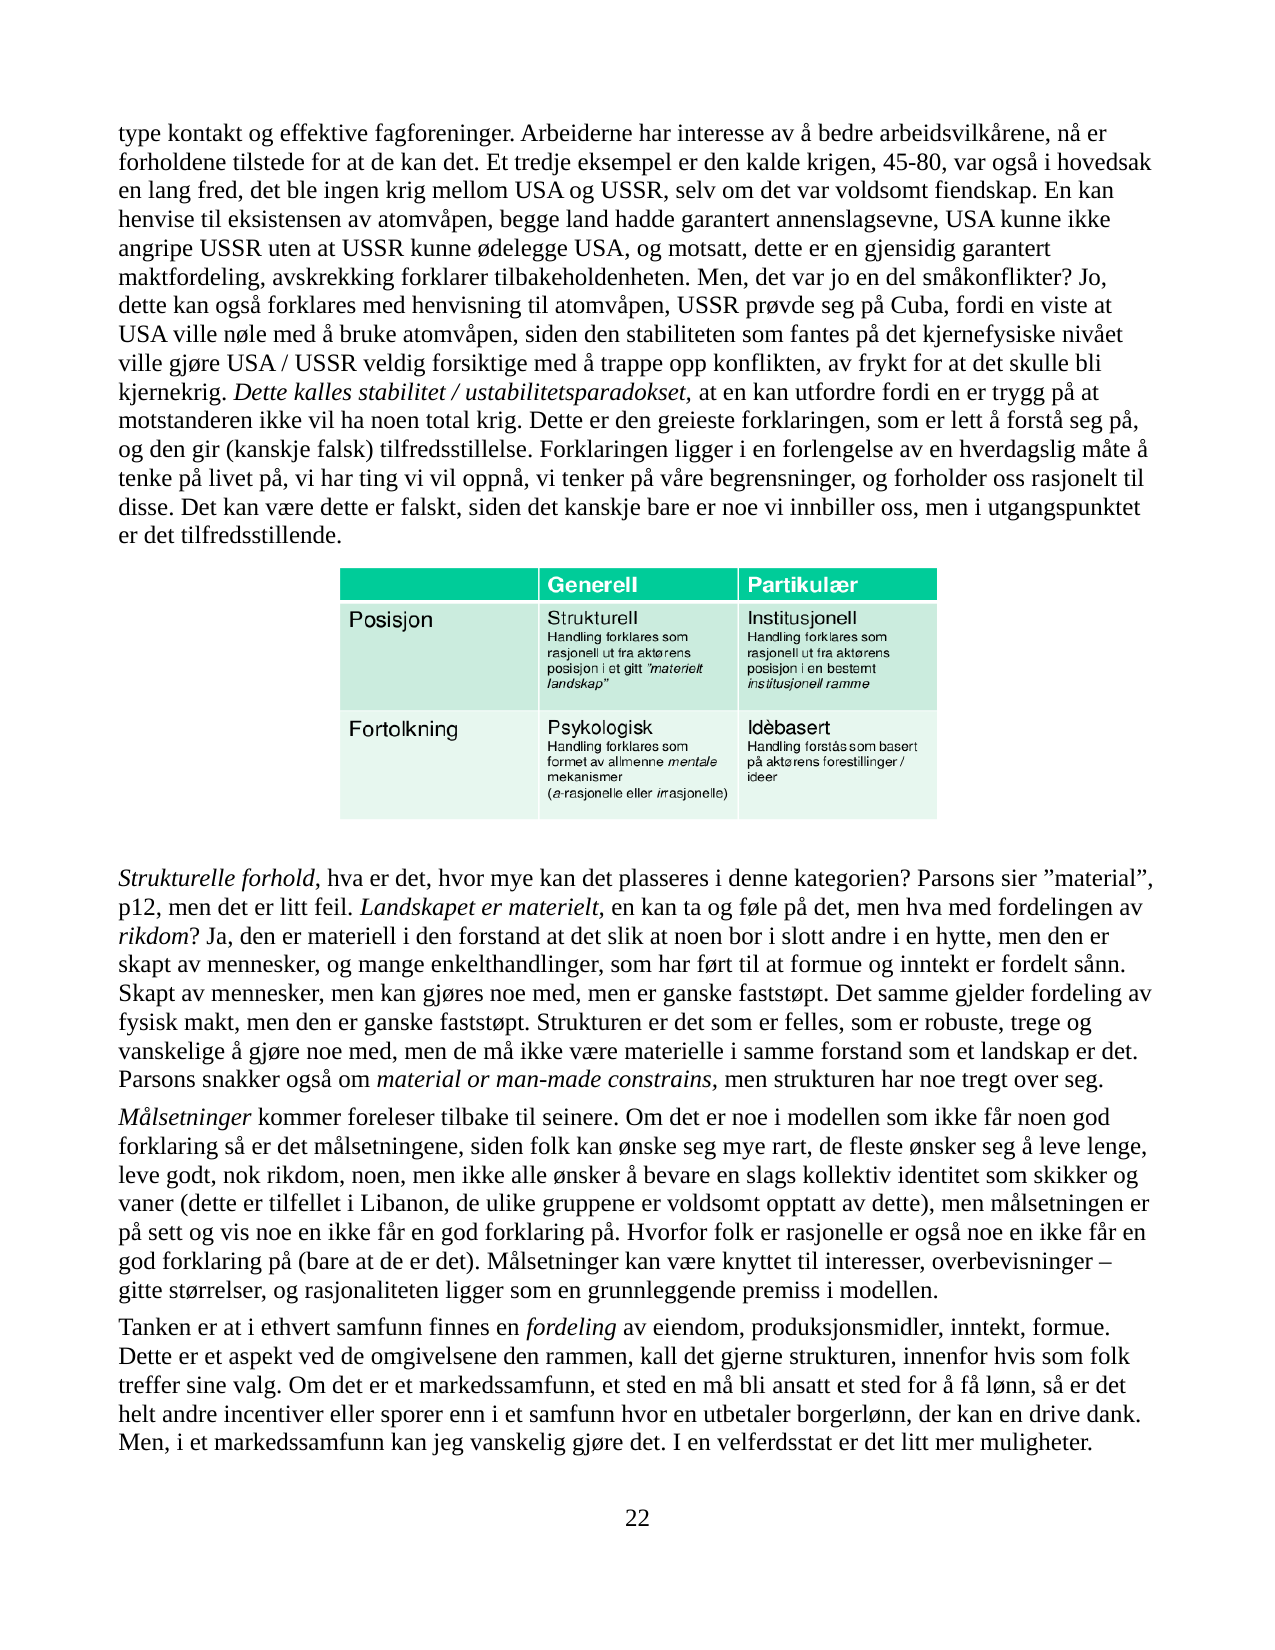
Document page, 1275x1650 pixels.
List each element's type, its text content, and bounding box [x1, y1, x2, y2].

text Målsetninger kommer foreleser tilbake til seinere. Om det er noe i modellen som ikke får noen god forklaring så er det målsetningene, siden folk kan ønske seg mye rart, de fleste ønsker seg å leve lenge, leve godt, nok rikdom, noen, men ikke alle ønsker å bevare en slags kollektiv identitet som skikker og vaner (dette er tilfellet i Libanon, de ulike gruppene er voldsomt opptatt av dette), men målsetningen er på sett og vis noe en ikke får en god forklaring på. Hvorfor folk er rasjonelle er også noe en ikke får en god forklaring på (bare at de er det). Målsetninger kan være knyttet til interesser, overbevisninger – gitte størrelser, og rasjonaliteten ligger som en grunnleggende premiss i modellen. [118, 1102, 1157, 1303]
text type kontakt og effektive fagforeninger. Arbeiderne har interesse av å bedre arbeidsvilkårene, nå er forholdene tilstede for at de kan det. Et tredje eksempel er den kalde krigen, 45-80, var også i hovedsak en lang fred, det ble ingen krig mellom USA og USSR, selv om det var voldsomt fiendskap. En kan henvise til eksistensen av atomvåpen, begge land hadde garantert annenslagsevne, USA kunne ikke angripe USSR uten at USSR kunne ødelegge USA, og motsatt, dette er en gjensidig garantert maktfordeling, avskrekking forklarer tilbakeholdenheten. Men, det var jo en del småkonflikter? Jo, dette kan også forklares med henvisning til atomvåpen, USSR prøvde seg på Cuba, fordi en viste at USA ville nøle med å bruke atomvåpen, siden den stabiliteten som fantes på det kjernefysiske nivået ville gjøre USA / USSR veldig forsiktige med å trappe opp konflikten, av frykt for at det skulle bli kjernekrig. Dette kalles stabilitet / ustabilitetsparadokset, at en kan utfordre fordi en er trygg på at motstanderen ikke vil ha noen total krig. Dette er den greieste forklaringen, som er lett å forstå seg på, og den gir (kanskje falsk) tilfredsstillelse. Forklaringen ligger i en forlengelse av en hverdagslig måte å tenke på livet på, vi har ting vi vil oppnå, vi tenker på våre begrensninger, og forholder oss rasjonelt til disse. Det kan være dette er falskt, siden det kanskje bare er noe vi innbiller oss, men i utgangspunktet er det tilfredsstillende. [118, 118, 1157, 549]
picture [331, 558, 944, 826]
text Tanken er at i ethvert samfunn finnes en fordeling av eiendom, produksjonsmidler, inntekt, formue. Dette er et aspekt ved de omgivelsene den rammen, kall det gjerne strukturen, innenfor hvis som folk treffer sine valg. Om det er et markedssamfunn, et sted en må bli ansatt et sted for å få lønn, så er det helt andre incentiver eller sporer enn i et samfunn hvor en utbetaler borgerlønn, der kan en drive dank. Men, i et markedssamfunn kan jeg vanskelig gjøre det. I en velferdsstat er det litt mer muligheter. [118, 1312, 1157, 1456]
text Strukturelle forhold, hva er det, hvor mye kan det plasseres i denne kategorien? Parsons sier ”material”, p12, men det er litt feil. Landskapet er materielt, en kan ta og føle på det, men hva med fordelingen av rikdom? Ja, den er materiell i den forstand at det slik at noen bor i slott andre i en hytte, men den er skapt av mennesker, og mange enkelthandlinger, som har ført til at formue og inntekt er fordelt sånn. Skapt av mennesker, men kan gjøres noe med, men er ganske faststøpt. Det samme gjelder fordeling av fysisk makt, men den er ganske faststøpt. Strukturen er det som er felles, som er robuste, trege og vanskelige å gjøre noe med, men de må ikke være materielle i samme forstand som et landskap er det. Parsons snakker også om material or man-made constrains, men strukturen har noe tregt over seg. [118, 863, 1157, 1093]
